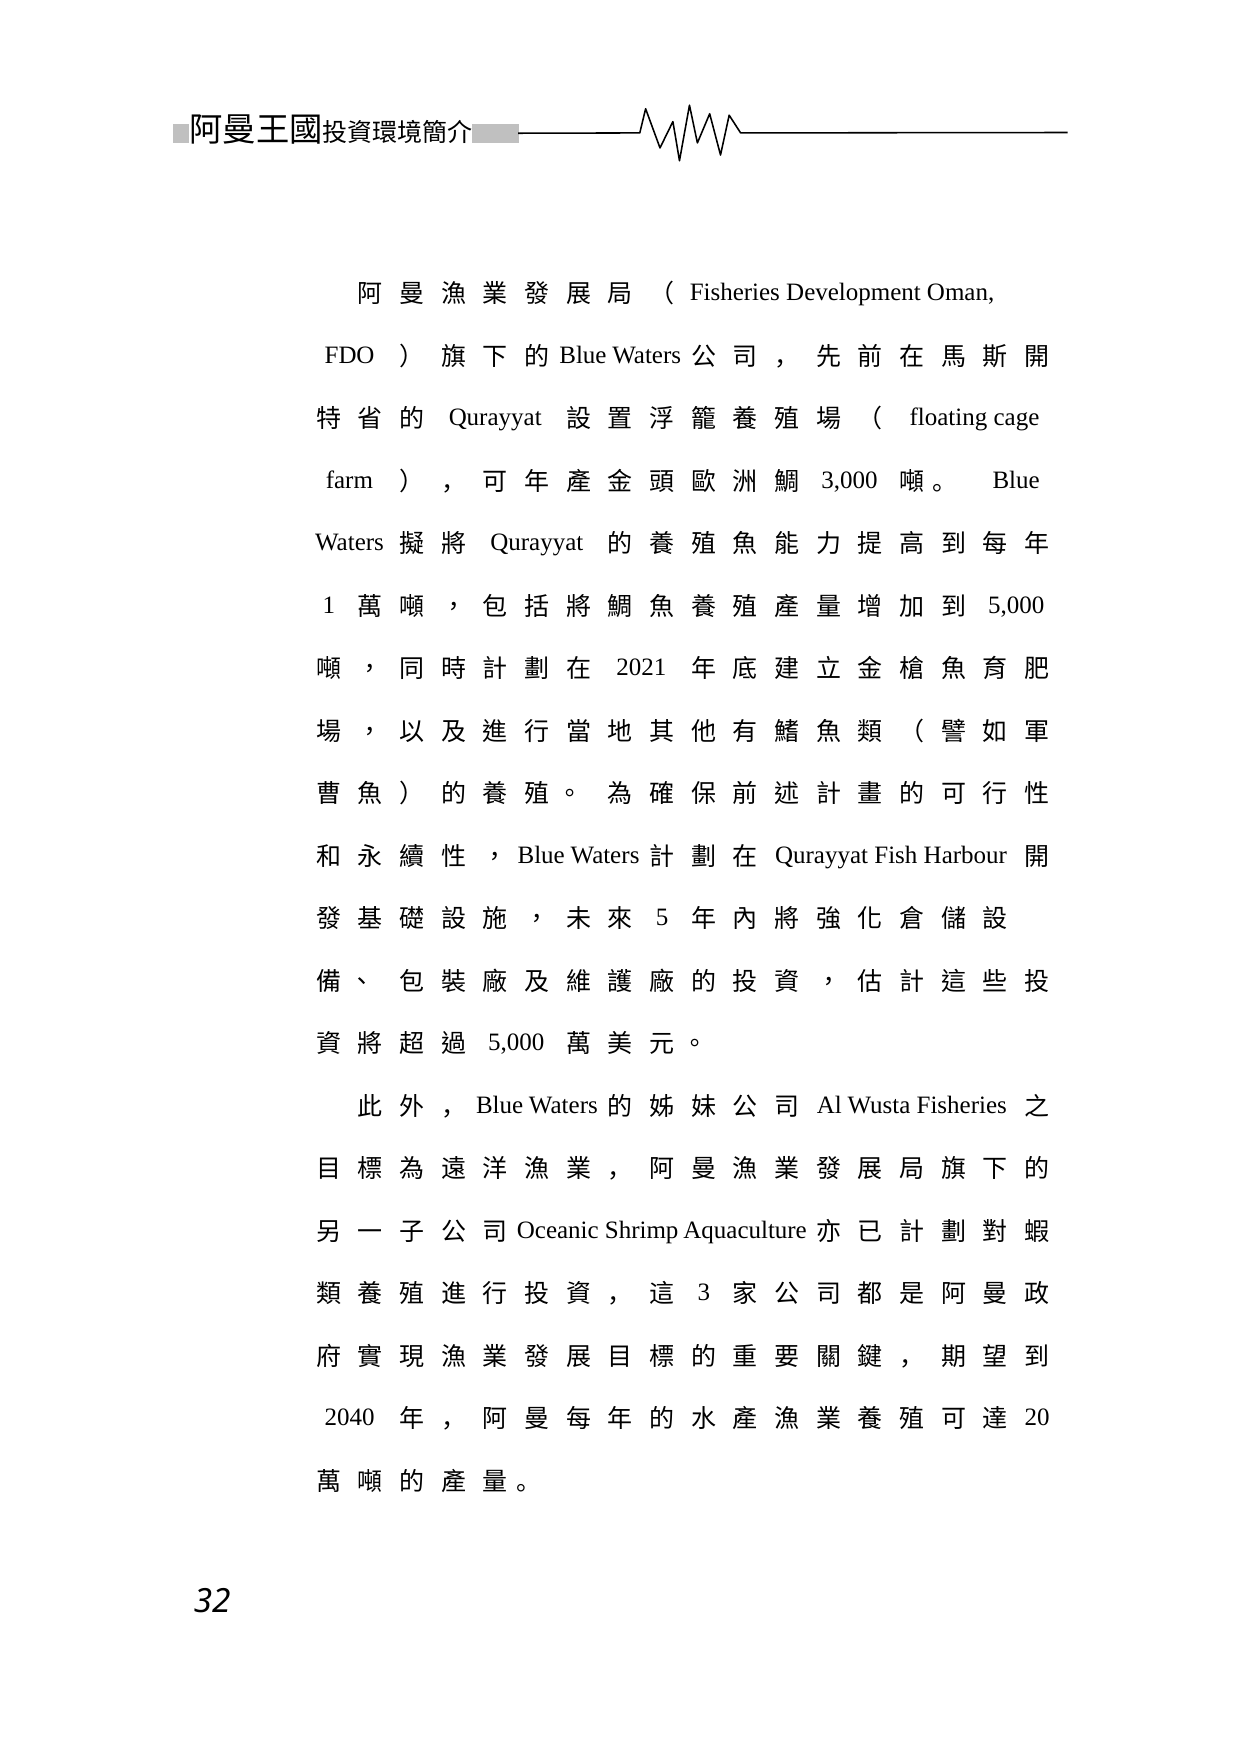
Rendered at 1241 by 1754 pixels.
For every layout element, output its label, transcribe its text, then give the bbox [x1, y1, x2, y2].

text 此外，Blue Waters的姊妹公司Al Wusta Fisheries之目標為遠洋漁業，阿曼漁業發展局旗下的另一子公司Oceanic Shrimp Aquaculture亦已計劃對蝦類養殖進行投資，這3家公司都是阿曼政府實現漁業發展目標的重要關鍵，期望到2040年，阿曼每年的水產漁業養殖可達20萬噸的產量。 [281, 1063, 1058, 1500]
text 阿曼漁業發展局（Fisheries Development Oman, FDO）旗下的Blue Waters公司，先前在馬斯開特省的Qurayyat設置浮籠養殖場（floating cage farm），可年產金頭歐洲鯛3,000噸。Blue Waters擬將Qurayyat的養殖魚能力提高到每年1萬噸，包括將鯛魚養殖產量增加到5,000噸，同時計劃在2021年底建立金槍魚育肥場，以及進行當地其他有鰭魚類（譬如軍曹魚）的養殖。為確保前述計畫的可行性和永續性，Blue Waters計劃在Qurayyat Fish Harbour開發基礎設施，未來5年內將強化倉儲設備、包裝廠及維護廠的投資，估計這些投資將超過5,000萬美元。 [281, 250, 1058, 1063]
